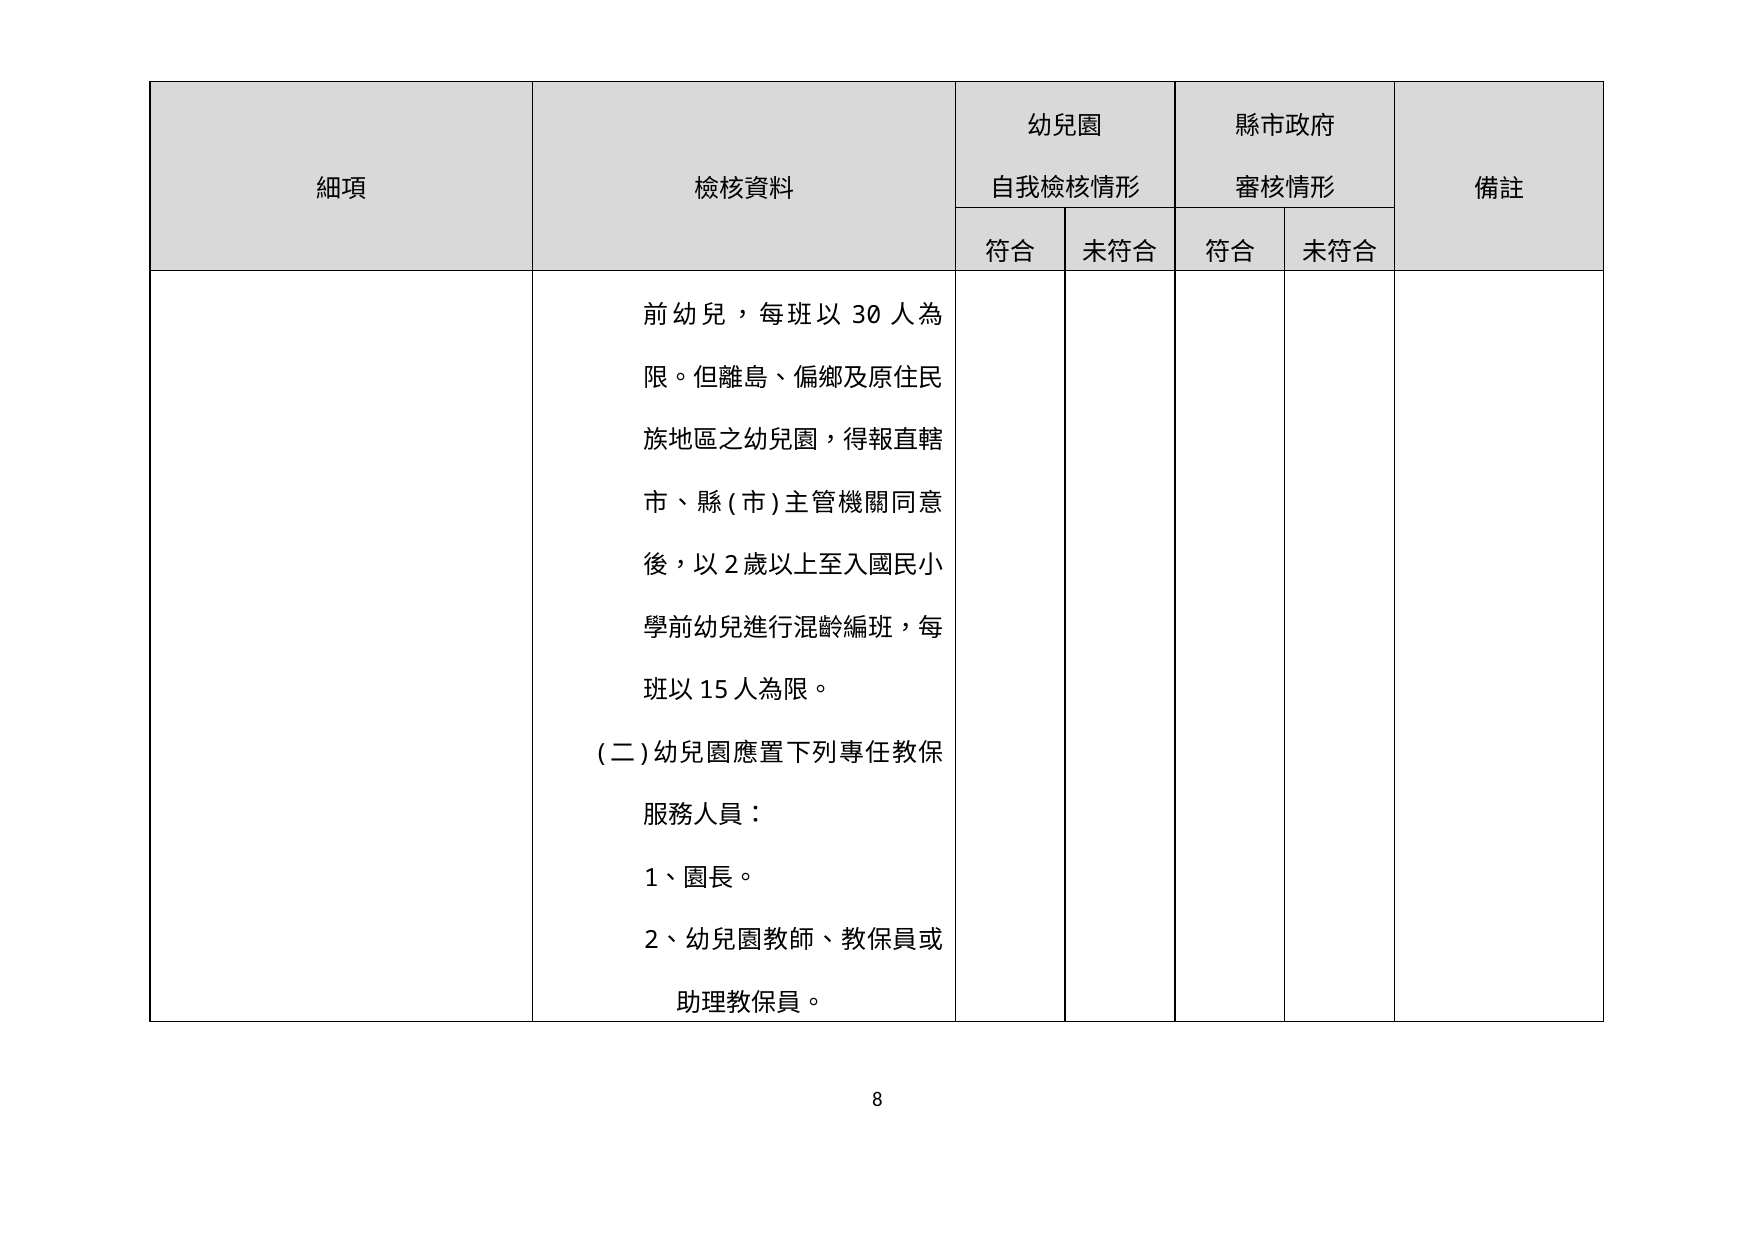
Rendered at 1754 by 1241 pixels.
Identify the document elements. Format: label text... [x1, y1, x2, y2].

table_cell 未符合 [1066, 208, 1174, 270]
table_cell [1285, 271, 1394, 1021]
table_header 縣市政府 審核情形 [1176, 82, 1394, 207]
table_cell 未符合 [1285, 208, 1394, 270]
table_cell [1176, 271, 1284, 1021]
table_cell [151, 271, 532, 1021]
table_cell [1395, 271, 1603, 1021]
table_cell 符合 [1176, 208, 1284, 270]
table_cell 前幼兒，每班以30人為限。但離島、偏鄉及原住民族地區之幼兒園，得報直轄市、縣(市)主管機關同意後，以2歲以上至入國民小學前幼兒進行混齡編班，每班以15人為限。 (二)幼兒園應置下列專任教保服務人員： 1、園長。 2、幼兒園教師、教保員或助理教保員。 [533, 271, 955, 1021]
table_cell [956, 271, 1064, 1021]
table_header 備註 [1395, 82, 1603, 270]
table_header 檢核資料 [533, 82, 955, 270]
table_header 幼兒園 自我檢核情形 [956, 82, 1174, 207]
table_cell [1066, 271, 1174, 1021]
table_header 細項 [151, 82, 532, 270]
table_cell 符合 [956, 208, 1064, 270]
